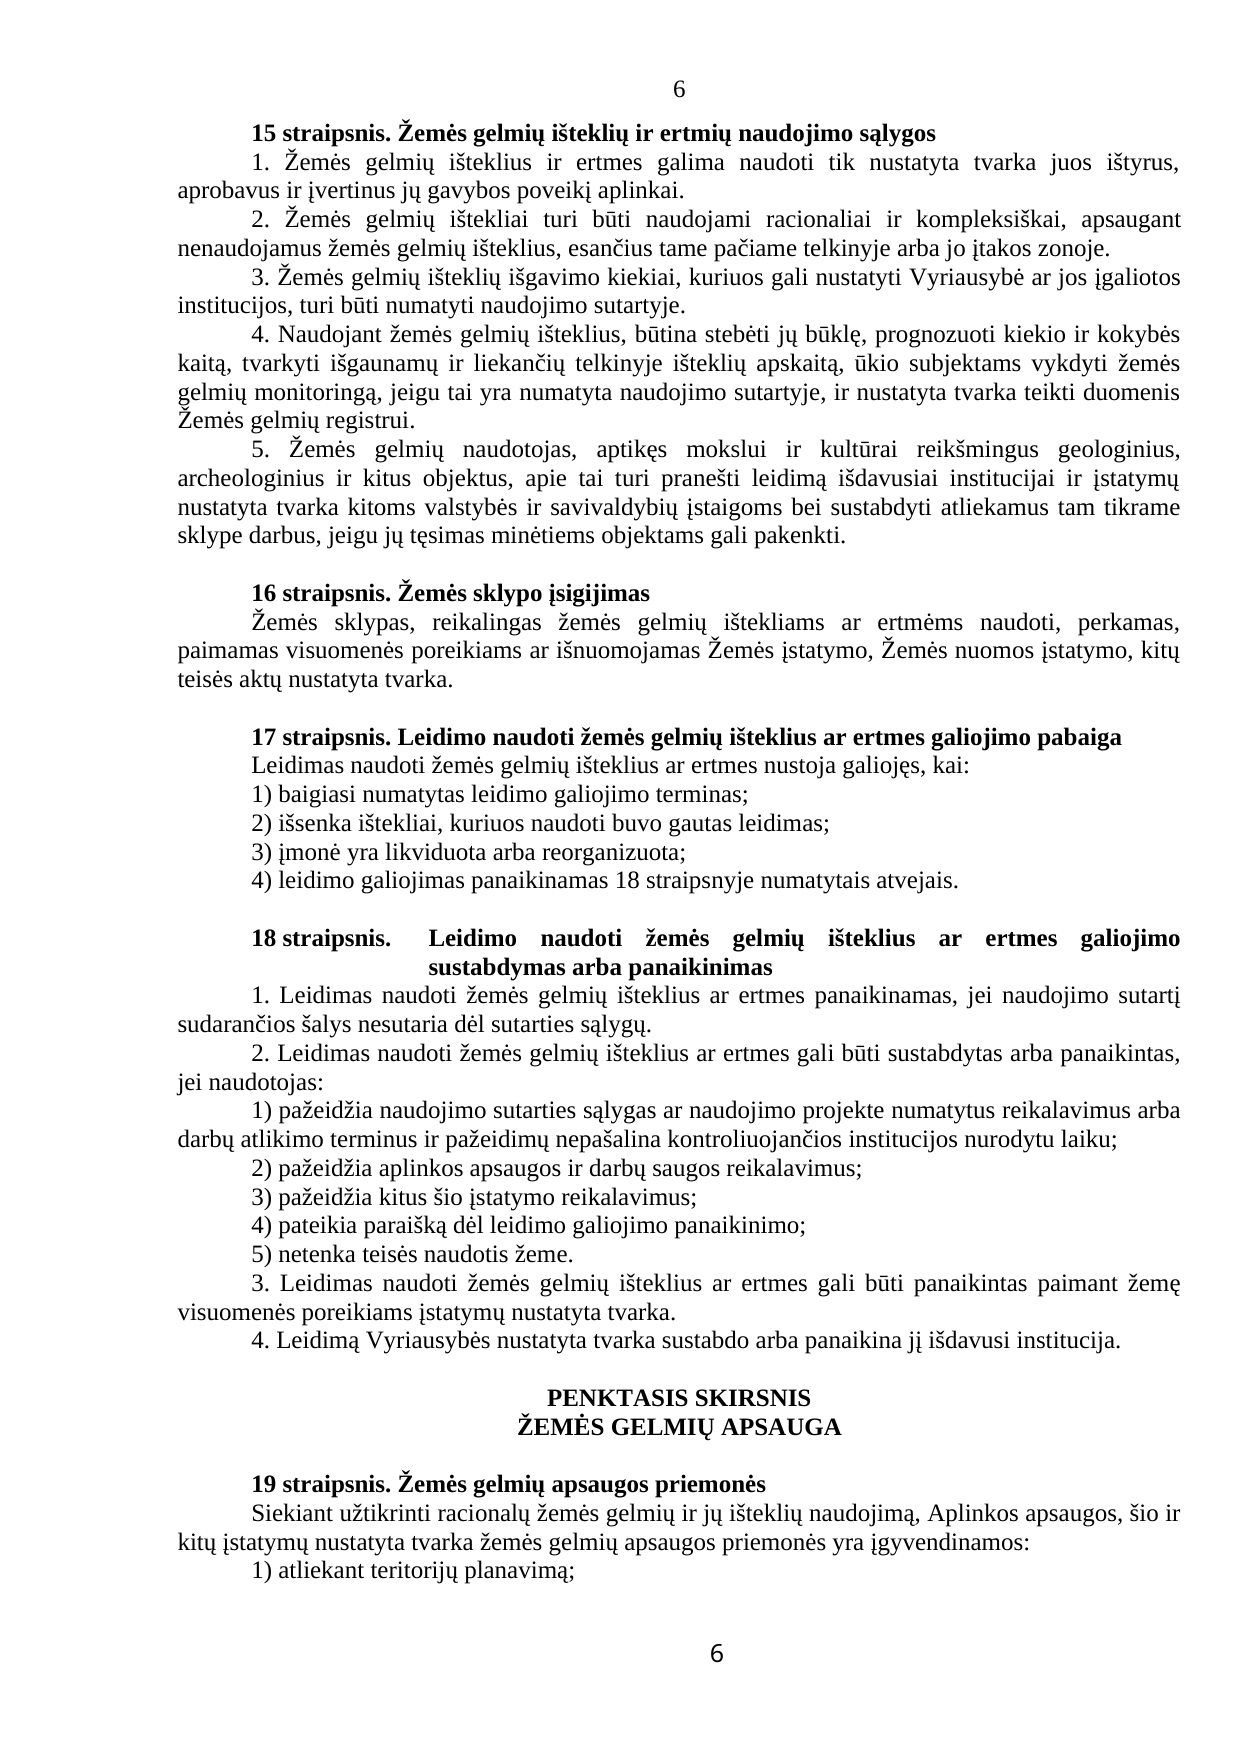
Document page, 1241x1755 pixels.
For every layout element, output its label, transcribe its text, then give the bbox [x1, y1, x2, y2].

text 4. Leidimą Vyriausybės nustatyta tvarka sustabdo arba panaikina jį išdavusi institucija. [177, 1326, 1181, 1354]
text 2) išsenka ištekliai, kuriuos naudoti buvo gautas leidimas; [177, 808, 1181, 837]
text 18 straipsnis. Leidimo naudoti žemės gelmių išteklius ar ertmes galiojimo sustabdymas arba panaikinimas [251, 923, 1181, 981]
text 3) pažeidžia kitus šio įstatymo reikalavimus; [177, 1182, 1181, 1211]
text 4) leidimo galiojimas panaikinamas 18 straipsnyje numatytais atvejais. [177, 866, 1181, 894]
text 3. Žemės gelmių išteklių išgavimo kiekiai, kuriuos gali nustatyti Vyriausybė ar jos įgaliotos institucijos, turi būti numatyti naudojimo sutartyje. [177, 262, 1181, 319]
text 15 straipsnis. Žemės gelmių išteklių ir ertmių naudojimo sąlygos [177, 118, 1181, 147]
text 16 straipsnis. Žemės sklypo įsigijimas [177, 578, 1181, 607]
text 1) atliekant teritorijų planavimą; [177, 1556, 1181, 1584]
text 5. Žemės gelmių naudotojas, aptikęs mokslui ir kultūrai reikšmingus geologinius, archeologinius ir kitus objektus, apie tai turi pranešti leidimą išdavusiai institucijai ir įstatymų nustatyta tvarka kitoms valstybės ir savivaldybių įstaigoms bei sustabdyti atliekamus tam tikrame sklype darbus, jeigu jų tęsimas minėtiems objektams gali pakenkti. [177, 434, 1181, 549]
text 2) pažeidžia aplinkos apsaugos ir darbų saugos reikalavimus; [177, 1153, 1181, 1182]
text 4. Naudojant žemės gelmių išteklius, būtina stebėti jų būklę, prognozuoti kiekio ir kokybės kaitą, tvarkyti išgaunamų ir liekančių telkinyje išteklių apskaitą, ūkio subjektams vykdyti žemės gelmių monitoringą, jeigu tai yra numatyta naudojimo sutartyje, ir nustatyta tvarka teikti duomenis Žemės gelmių registrui. [177, 319, 1181, 434]
text 2. Leidimas naudoti žemės gelmių išteklius ar ertmes gali būti sustabdytas arba panaikintas, jei naudotojas: [177, 1038, 1181, 1096]
text 1) baigiasi numatytas leidimo galiojimo terminas; [177, 779, 1181, 808]
text 2. Žemės gelmių ištekliai turi būti naudojami racionaliai ir kompleksiškai, apsaugant nenaudojamus žemės gelmių išteklius, esančius tame pačiame telkinyje arba jo įtakos zonoje. [177, 204, 1181, 262]
text 3. Leidimas naudoti žemės gelmių išteklius ar ertmes gali būti panaikintas paimant žemę visuomenės poreikiams įstatymų nustatyta tvarka. [177, 1268, 1181, 1326]
text 17 straipsnis. Leidimo naudoti žemės gelmių išteklius ar ertmes galiojimo pabaiga [251, 722, 1181, 751]
text 3) įmonė yra likviduota arba reorganizuota; [177, 837, 1181, 866]
text 5) netenka teisės naudotis žeme. [177, 1239, 1181, 1268]
text PENKTASIS SKIRSNIS [177, 1383, 1181, 1412]
text 1. Leidimas naudoti žemės gelmių išteklius ar ertmes panaikinamas, jei naudojimo sutartį sudarančios šalys nesutaria dėl sutarties sąlygų. [177, 981, 1181, 1038]
text Žemės sklypas, reikalingas žemės gelmių ištekliams ar ertmėms naudoti, perkamas, paimamas visuomenės poreikiams ar išnuomojamas Žemės įstatymo, Žemės nuomos įstatymo, kitų teisės aktų nustatyta tvarka. [177, 607, 1181, 693]
text 4) pateikia paraišką dėl leidimo galiojimo panaikinimo; [177, 1211, 1181, 1239]
text Leidimas naudoti žemės gelmių išteklius ar ertmes nustoja galiojęs, kai: [177, 751, 1181, 779]
text 19 straipsnis. Žemės gelmių apsaugos priemonės [177, 1469, 1181, 1498]
text ŽEMĖS GELMIŲ APSAUGA [177, 1412, 1181, 1441]
text 1. Žemės gelmių išteklius ir ertmes galima naudoti tik nustatyta tvarka juos ištyrus, aprobavus ir įvertinus jų gavybos poveikį aplinkai. [177, 147, 1181, 204]
text Siekiant užtikrinti racionalų žemės gelmių ir jų išteklių naudojimą, Aplinkos apsaugos, šio ir kitų įstatymų nustatyta tvarka žemės gelmių apsaugos priemonės yra įgyvendinamos: [177, 1498, 1181, 1556]
text 1) pažeidžia naudojimo sutarties sąlygas ar naudojimo projekte numatytus reikalavimus arba darbų atlikimo terminus ir pažeidimų nepašalina kontroliuojančios institucijos nurodytu laiku; [177, 1096, 1181, 1153]
